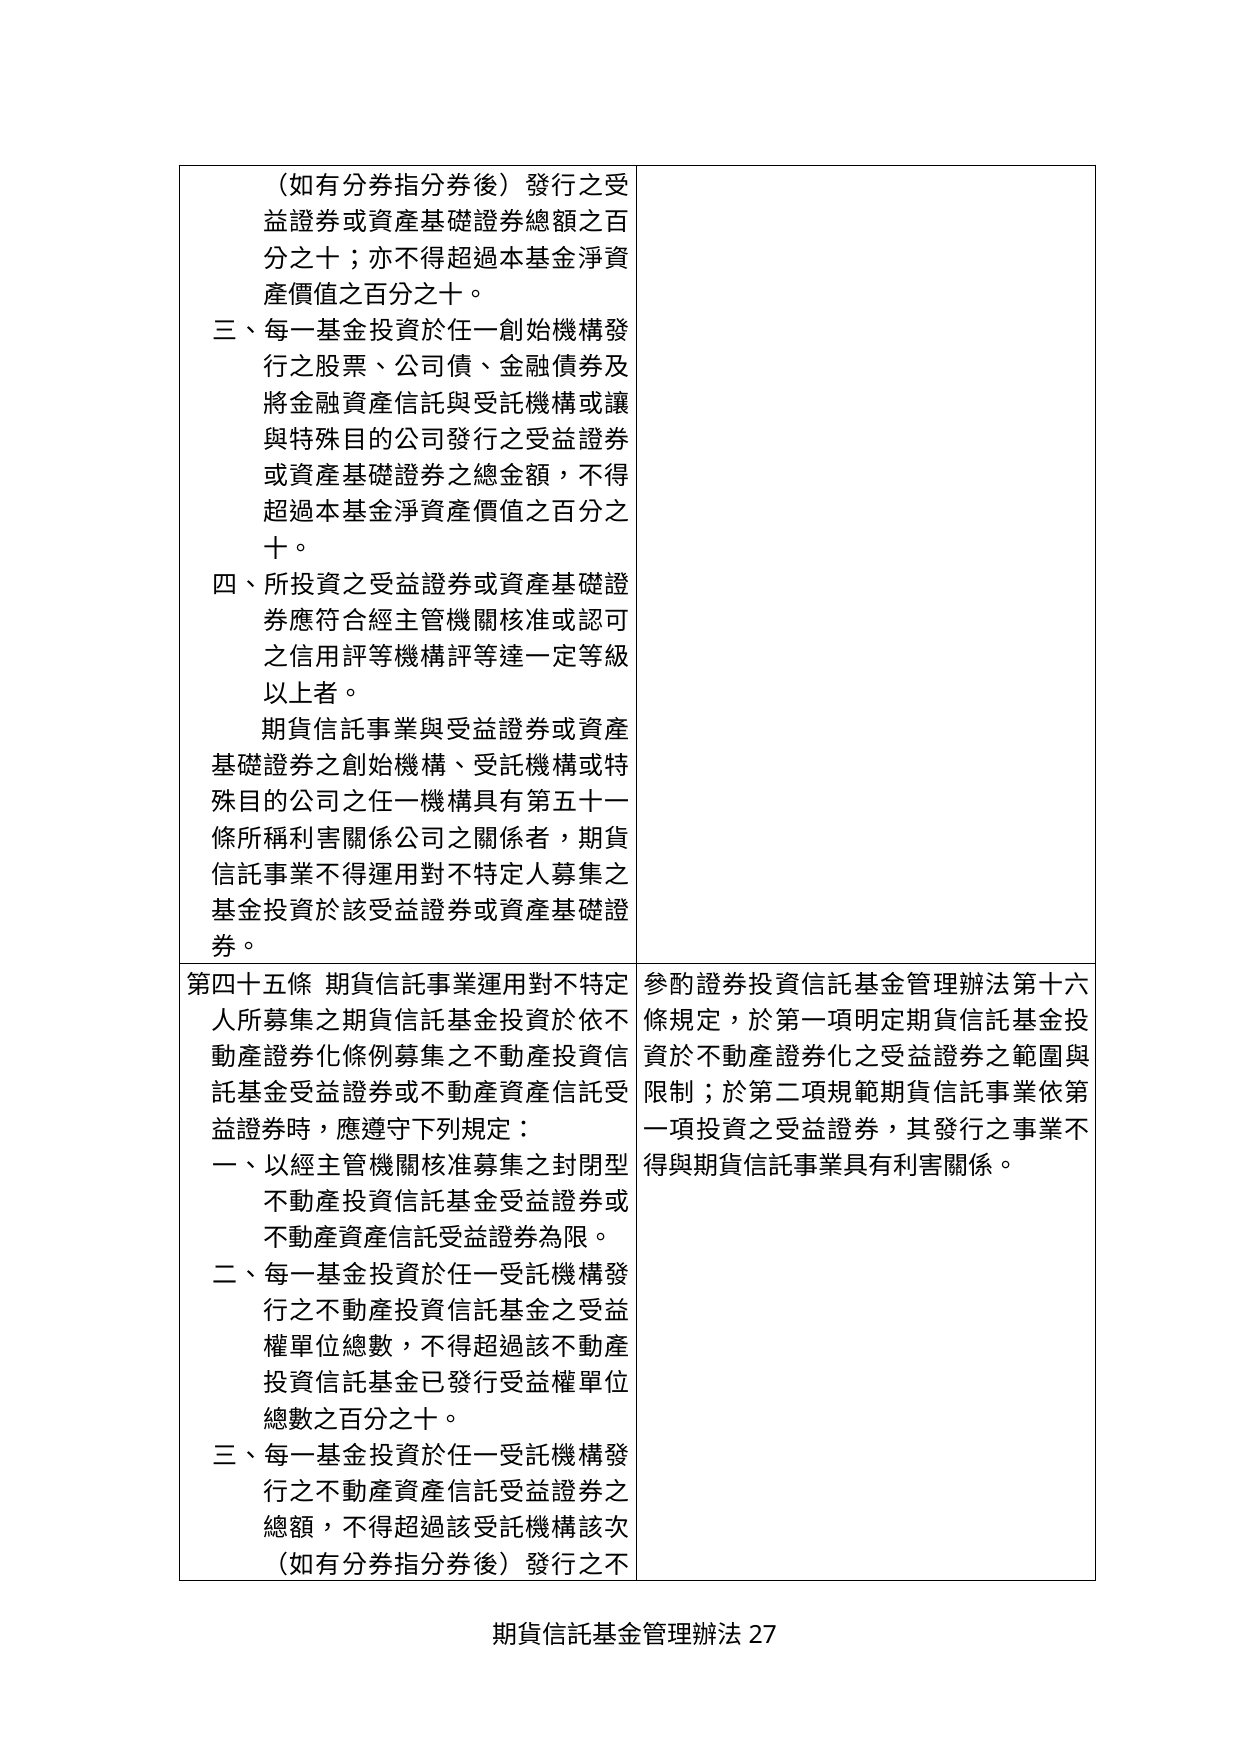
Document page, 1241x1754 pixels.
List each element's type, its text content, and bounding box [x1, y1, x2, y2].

table_cell 第四十五條 期貨信託事業運用對不特定人所募集之期貨信託基金投資於依不動產證券化條例募集之不動產投資信託基金受益證券或不動產資產信託受益證券時，應遵守下列規定： 一、以經主管機關核准募集之封閉型不動產投資信託基金受益證券或不動產資產信託受益證券為限。 二、每一基金投資於任一受託機構發行之不動產投資信託基金之受益權單位總數，不得超過該不動產投資信託基金已發行受益權單位總數之百分之十。 三、每一基金投資於任一受託機構發行之不動產資產信託受益證券之總額，不得超過該受託機構該次（如有分券指分券後）發行之不 [180, 964, 636, 1580]
table_cell [637, 166, 1095, 963]
table_cell 參酌證券投資信託基金管理辦法第十六條規定，於第一項明定期貨信託基金投資於不動產證券化之受益證券之範圍與限制；於第二項規範期貨信託事業依第一項投資之受益證券，其發行之事業不得與期貨信託事業具有利害關係。 [637, 964, 1095, 1580]
table_cell （如有分券指分券後）發行之受益證券或資產基礎證券總額之百分之十；亦不得超過本基金淨資產價值之百分之十。 三、每一基金投資於任一創始機構發行之股票、公司債、金融債券及將金融資產信託與受託機構或讓與特殊目的公司發行之受益證券或資產基礎證券之總金額，不得超過本基金淨資產價值之百分之十。 四、所投資之受益證券或資產基礎證券應符合經主管機關核准或認可之信用評等機構評等達一定等級以上者。 期貨信託事業與受益證券或資產基礎證券之創始機構、受託機構或特殊目的公司之任一機構具有第五十一條所稱利害關係公司之關係者，期貨信託事業不得運用對不特定人募集之基金投資於該受益證券或資產基礎證券。 [180, 166, 636, 963]
